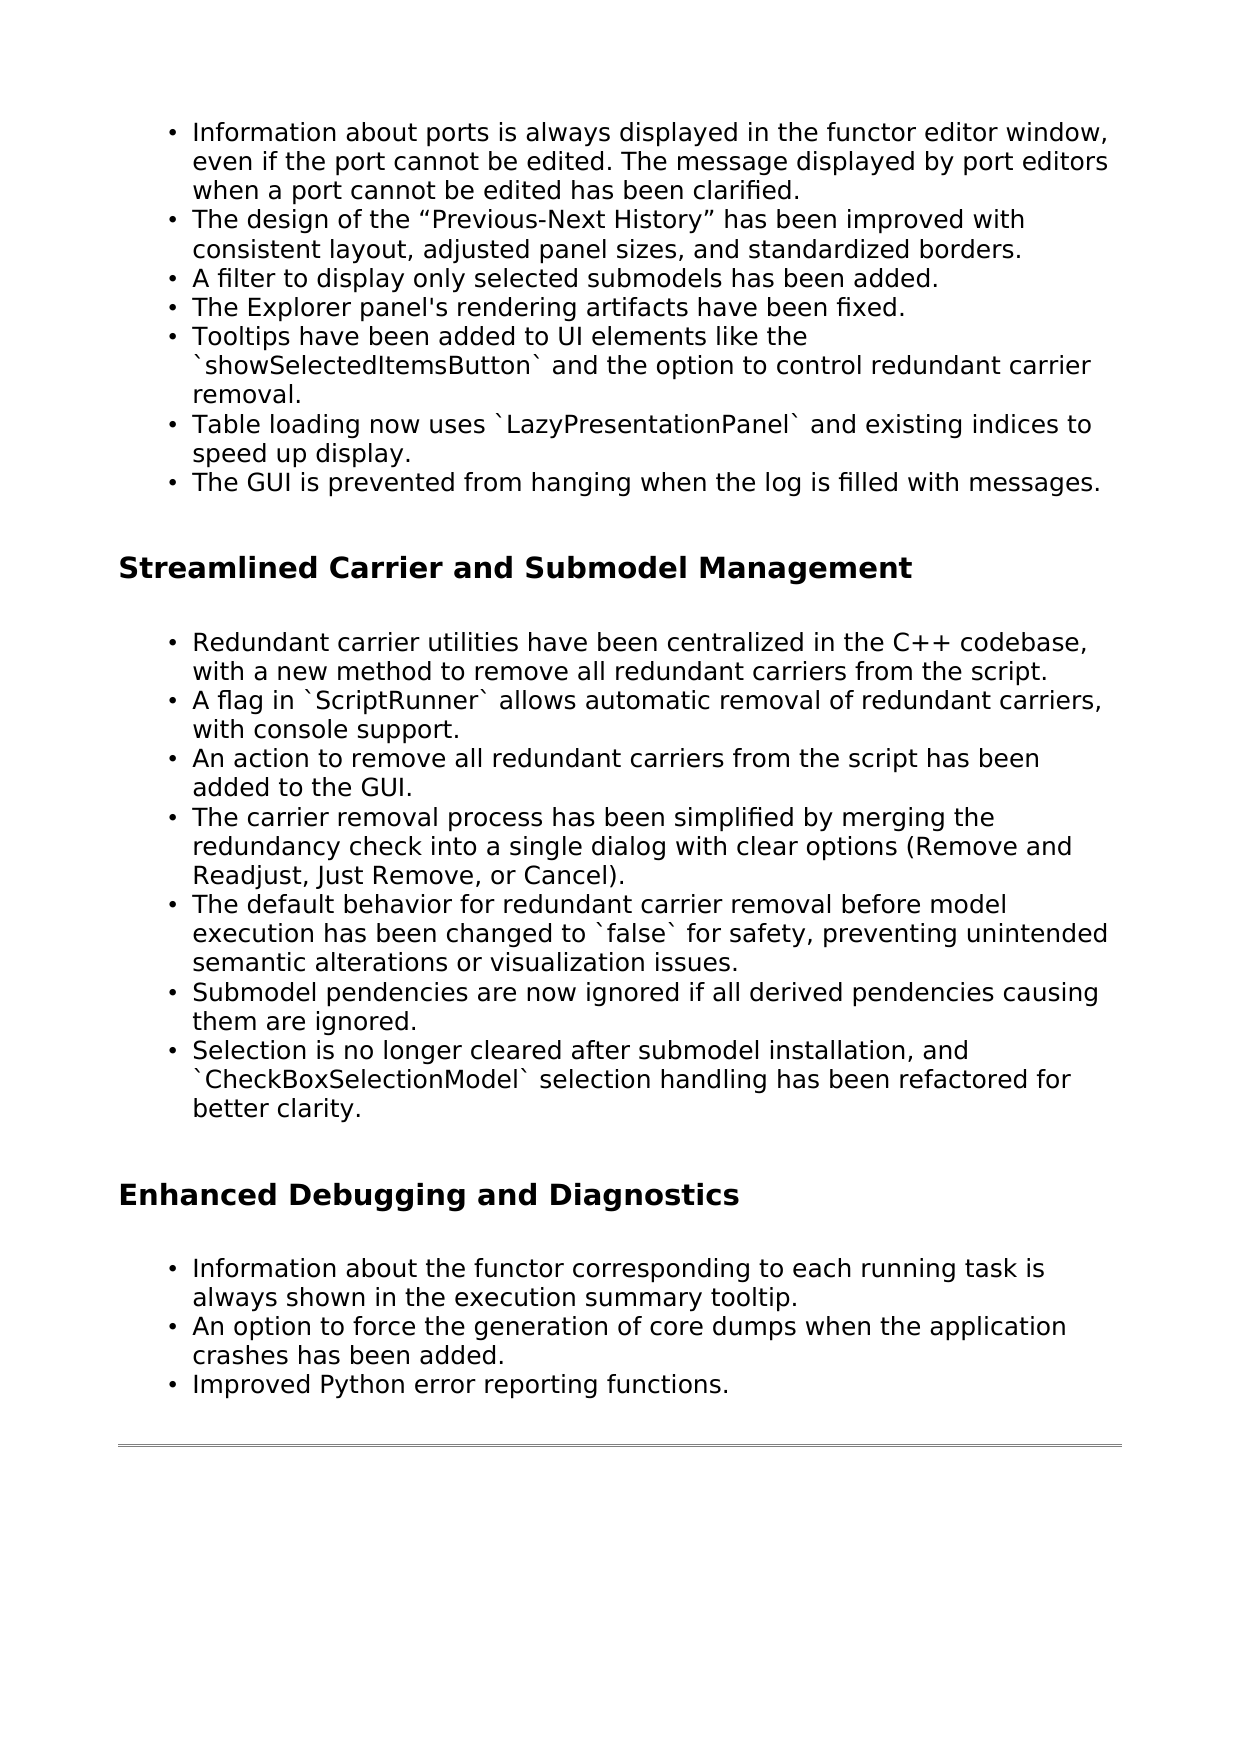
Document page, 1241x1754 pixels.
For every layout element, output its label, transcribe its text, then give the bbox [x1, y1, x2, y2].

list Information about ports is always displayed in the functor editor window, even if the port cannot be edited. The message displayed by port editors when a port cannot be edited has been clarified. [177, 118, 1122, 206]
list An option to force the generation of core dumps when the application crashes has been added. [177, 1312, 1122, 1371]
list Submodel pendencies are now ignored if all derived pendencies causing them are ignored. [177, 978, 1122, 1036]
list The Explorer panel's rendering artifacts have been fixed. [177, 293, 1122, 322]
subtitle Streamlined Carrier and Submodel Management [118, 552, 1122, 586]
list Selection is no longer cleared after submodel installation, and `CheckBoxSelectionModel` selection handling has been refactored for better clarity. [177, 1036, 1122, 1123]
list Redundant carrier utilities have been centralized in the C++ codebase, with a new method to remove all redundant carriers from the script. [177, 628, 1122, 686]
list The design of the “Previous-Next History” has been improved with consistent layout, adjusted panel sizes, and standardized borders. [177, 206, 1122, 264]
list Tooltips have been added to UI elements like the `showSelectedItemsButton` and the option to control redundant carrier removal. [177, 322, 1122, 410]
subtitle Enhanced Debugging and Diagnostics [118, 1178, 1122, 1212]
list Improved Python error reporting functions. [177, 1371, 1122, 1400]
list The carrier removal process has been simplified by merging the redundancy check into a single dialog with clear options (Remove and Readjust, Just Remove, or Cancel). [177, 803, 1122, 890]
list The default behavior for redundant carrier removal before model execution has been changed to `false` for safety, preventing unintended semantic alterations or visualization issues. [177, 890, 1122, 978]
list Information about the functor corresponding to each running task is always shown in the execution summary tooltip. [177, 1254, 1122, 1312]
list A filter to display only selected submodels has been added. [177, 264, 1122, 293]
list An action to remove all redundant carriers from the script has been added to the GUI. [177, 744, 1122, 803]
list Table loading now uses `LazyPresentationPanel` and existing indices to speed up display. [177, 410, 1122, 468]
list The GUI is prevented from hanging when the log is filled with messages. [177, 468, 1122, 497]
list A flag in `ScriptRunner` allows automatic removal of redundant carriers, with console support. [177, 686, 1122, 744]
